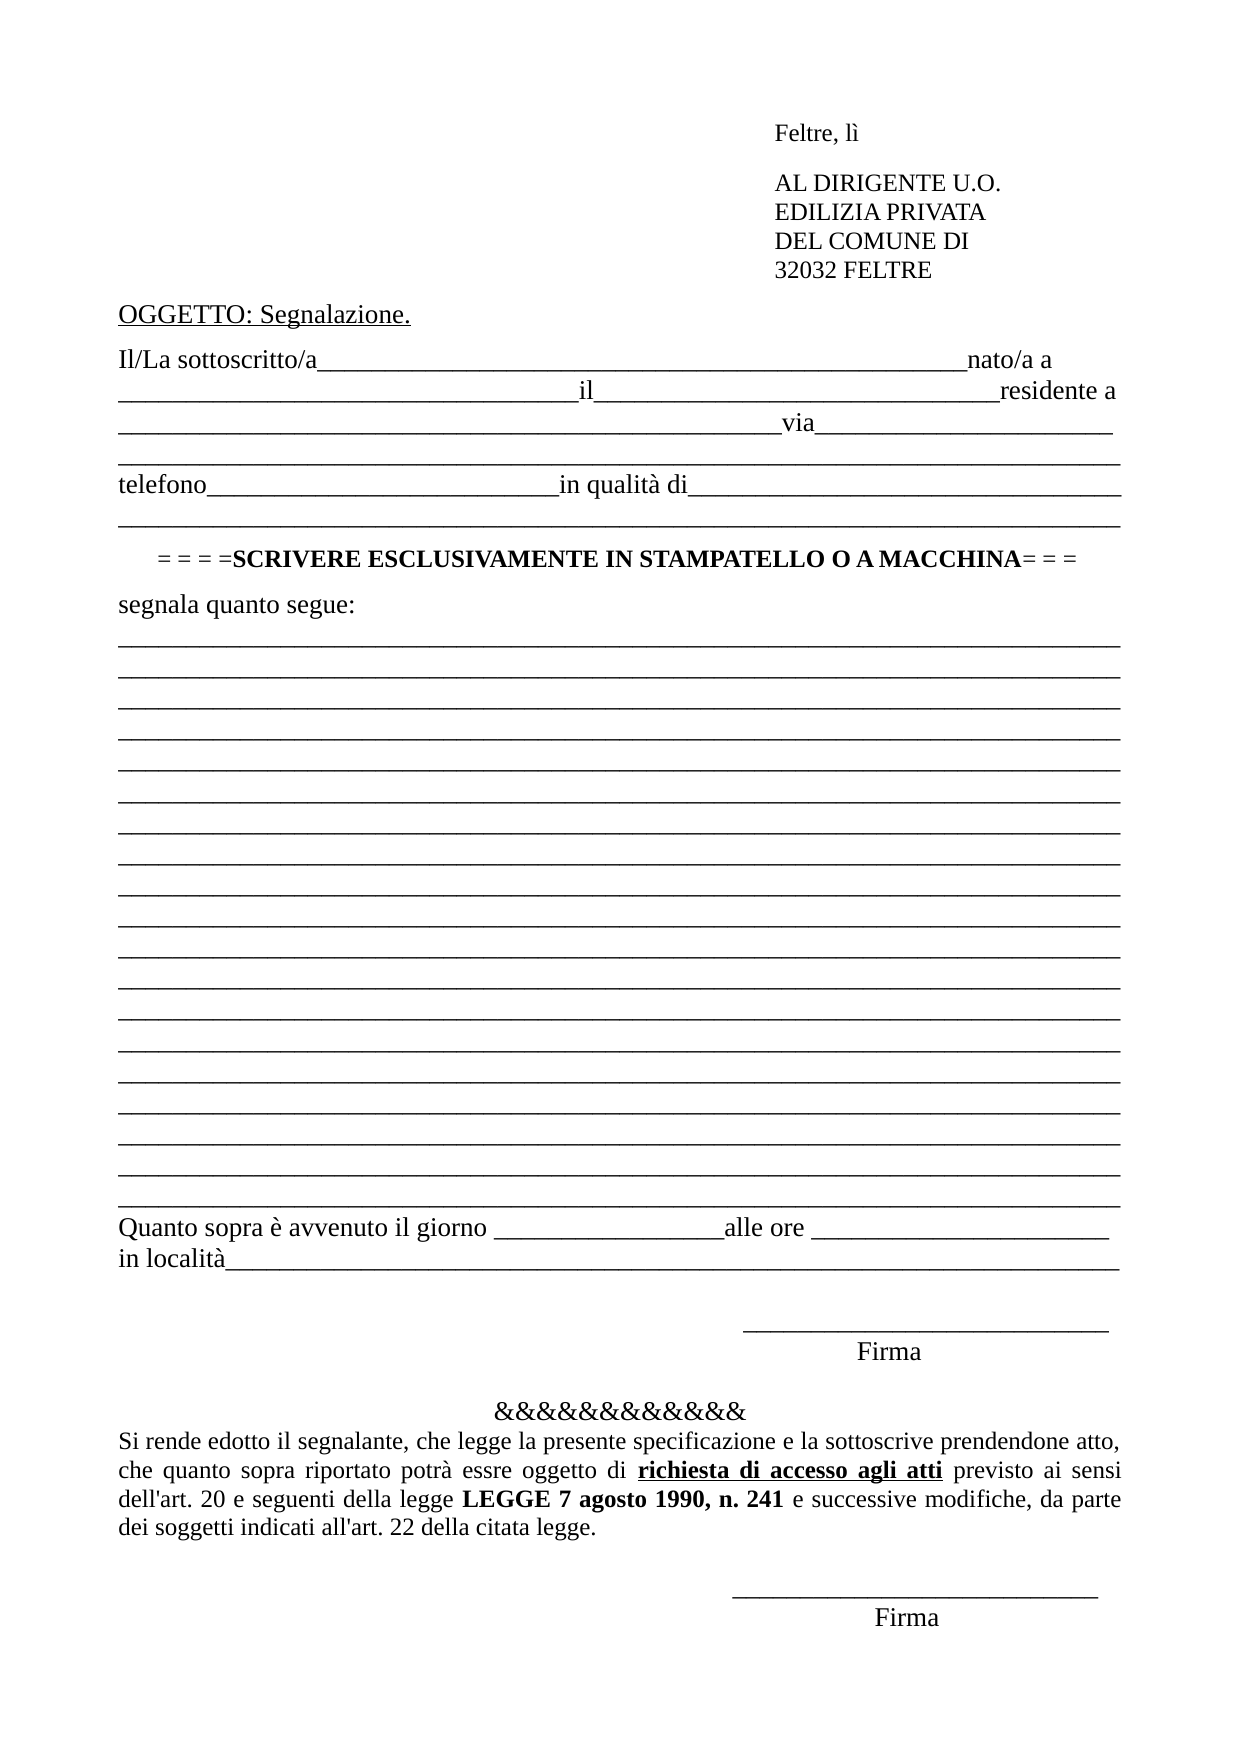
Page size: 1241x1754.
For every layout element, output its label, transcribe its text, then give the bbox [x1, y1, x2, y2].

text 32032 FELTRE [118, 255, 1122, 283]
text ______________________________________________________________________________________________________________________________________________________________________________________________________________________________________________________________________________________________________________________________________________________________________________________________________________________________________________________________________________________________________________________________________________________________________________________________________________________________________________________________________________________________________________________________________________________________________________________________________________________________________________________________________________________________________________________________________________________________________________________________________________________________________________________________________________________________________________________________________________________________________________________________________________________________________________________________________________________________________________________________________________________________________________________________________________________________________________________________ [118, 619, 1122, 1211]
text Firma [118, 1335, 1122, 1366]
text AL DIRIGENTE U.O. [118, 168, 1122, 197]
text in località__________________________________________________________________ [118, 1242, 1122, 1273]
text Feltre, lì [118, 118, 1122, 147]
text telefono__________________________in qualità di________________________________ __________________________________________________________________________ [118, 468, 1122, 530]
text EDILIZIA PRIVATA [118, 197, 1122, 226]
text ___________________________ [118, 1304, 1122, 1335]
text Quanto sopra è avvenuto il giorno _________________alle ore ______________________ [118, 1211, 1122, 1242]
text Il/La sottoscritto/a________________________________________________nato/a a __________________________________il______________________________residente a _________________________________________________via______________________ __________________________________________________________________________ [118, 343, 1122, 468]
text Firma [118, 1601, 1122, 1632]
text segnala quanto segue: [118, 588, 1122, 619]
text = = = =SCRIVERE ESCLUSIVAMENTE IN STAMPATELLO O A MACCHINA= = = [118, 544, 1122, 573]
text &&&&&&&&&&&& [118, 1395, 1122, 1426]
text DEL COMUNE DI [118, 226, 1122, 255]
text OGGETTO: Segnalazione. [118, 298, 1122, 329]
text Si rende edotto il segnalante, che legge la presente specificazione e la sottoscrive prendendone atto, che quanto sopra riportato potrà essre oggetto di richiesta di accesso agli atti previsto ai sensi dell'art. 20 e seguenti della legge LEGGE 7 agosto 1990, n. 241 e successive modifiche, da parte dei soggetti indicati all'art. 22 della citata legge. [118, 1426, 1122, 1541]
text ___________________________ [118, 1570, 1122, 1601]
